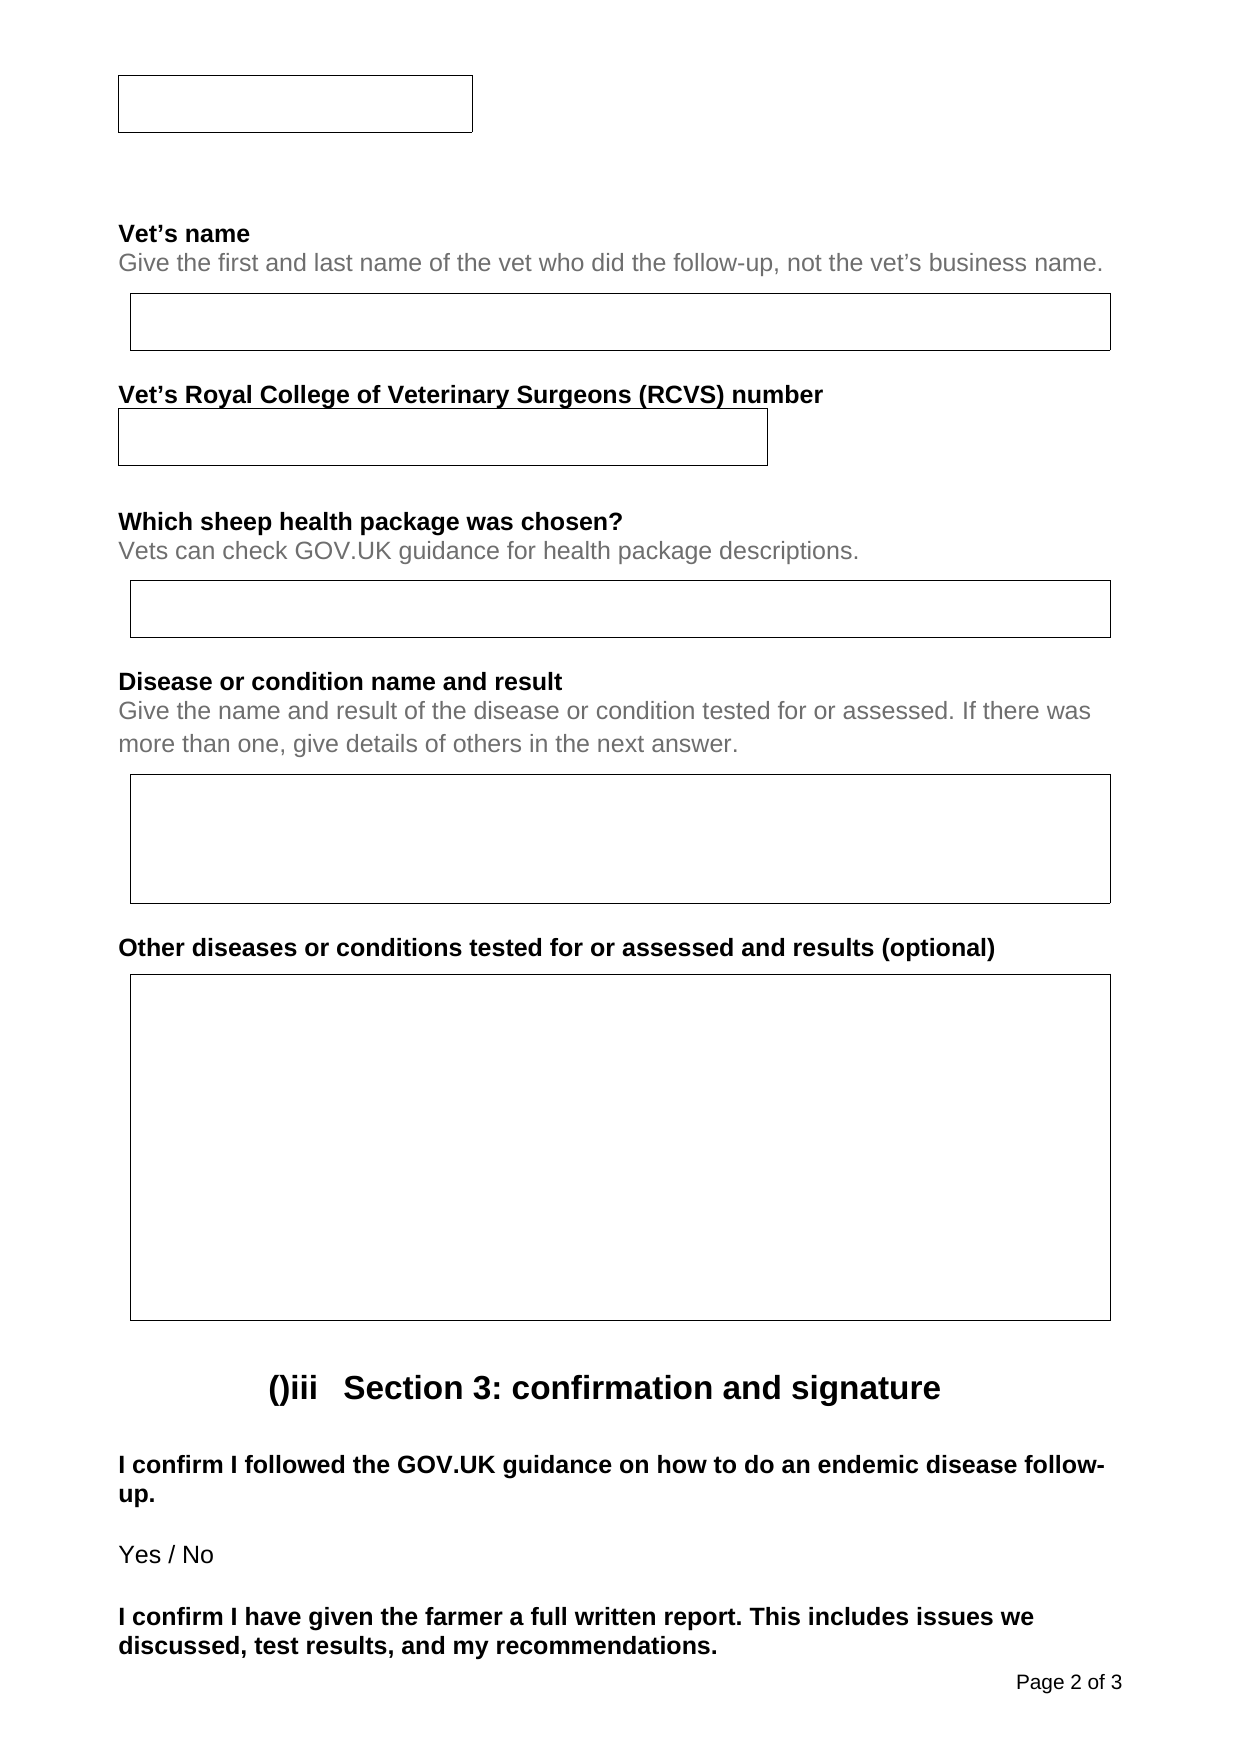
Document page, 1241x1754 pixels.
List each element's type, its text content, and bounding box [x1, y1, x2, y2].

text Give the first and last name of the vet who did the follow-up, not the vet’s business name. [118, 248, 1122, 277]
text Give the name and result of the disease or condition tested for or assessed. If there was more than one, give details of others in the next answer. [118, 696, 1122, 758]
text Vet’s Royal College of Veterinary Surgeons (RCVS) number [118, 379, 1122, 408]
text Vet’s name [118, 219, 1122, 248]
text Which sheep health package was chosen? [118, 478, 1122, 536]
text Disease or condition name and result [118, 667, 1122, 696]
text Yes / No [118, 1540, 1122, 1569]
text Other diseases or conditions tested for or assessed and results (optional) [118, 933, 1122, 962]
text I confirm I followed the GOV.UK guidance on how to do an endemic disease follow-up. [118, 1450, 1122, 1507]
text Vets can check GOV.UK guidance for health package descriptions. [118, 536, 1122, 564]
text I confirm I have given the farmer a full written report. This includes issues we discussed, test results, and my recommendations. [118, 1602, 1122, 1660]
subtitle Section 3: confirmation and signature [268, 1363, 1122, 1409]
